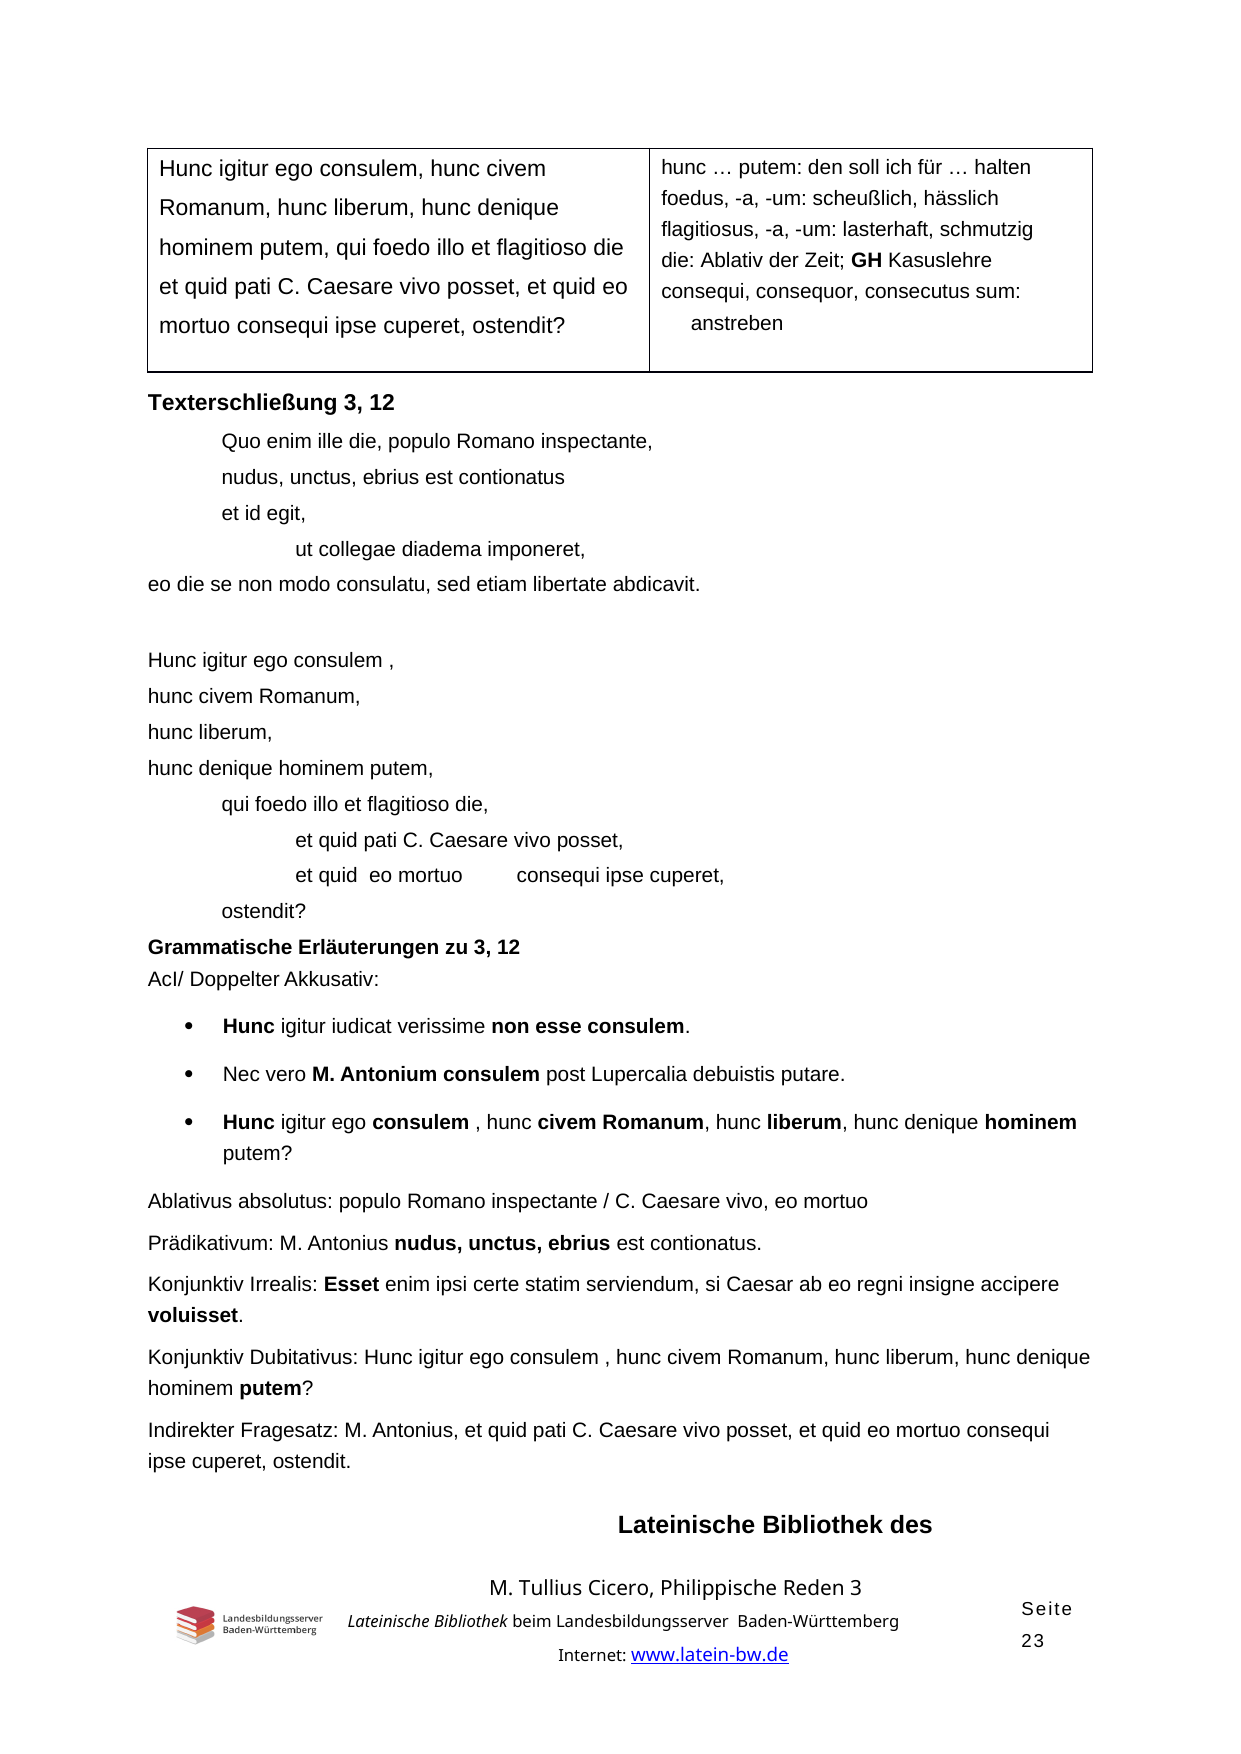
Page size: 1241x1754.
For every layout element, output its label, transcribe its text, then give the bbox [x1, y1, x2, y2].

text ut collegae diadema imponeret, [148, 536, 1093, 560]
list Hunc igitur ego consulem , hunc civem Romanum, hunc liberum, hunc denique hominem putem? [185, 1110, 1093, 1165]
text Texterschließung 3, 12 [148, 389, 1093, 415]
table_header [136, 1510, 469, 1539]
table_cell hunc … putem: den soll ich für … halten foedus, -a, -um: scheußlich, hässlich flagitiosus, -a, -um: lasterhaft, schmutzig die: Ablativ der Zeit; GH Kasuslehre consequi, consequor, consecutus sum: anstreben [650, 149, 1092, 371]
text Grammatische Erläuterungen zu 3, 12 [148, 935, 1093, 959]
text hunc denique hominem putem, [148, 756, 1093, 779]
text Quo enim ille die, populo Romano inspectante, [148, 428, 1093, 452]
text Indirekter Fragesatz: M. Antonius, et quid pati C. Caesare vivo posset, et quid eo mortuo consequi ipse cuperet, ostendit. [148, 1418, 1093, 1473]
list Nec vero M. Antonium consulem post Lupercalia debuistis putare. [185, 1062, 1093, 1086]
table_header Lateinische Bibliothek des [470, 1510, 1081, 1539]
picture [170, 1599, 325, 1649]
text hunc liberum, [148, 719, 1093, 743]
text AcI/ Doppelter Akkusativ: [148, 966, 1093, 990]
text Prädikativum: M. Antonius nudus, unctus, ebrius est contionatus. [148, 1231, 1093, 1254]
text Konjunktiv Dubitativus: Hunc igitur ego consulem , hunc civem Romanum, hunc liberum, hunc denique hominem putem? [148, 1345, 1093, 1400]
text qui foedo illo et flagitioso die, [148, 791, 1093, 815]
text et id egit, [148, 500, 1093, 524]
text et quid pati C. Caesare vivo posset, [148, 827, 1093, 851]
text et quid eo mortuo consequi ipse cuperet, [148, 863, 1093, 887]
text Konjunktiv Irrealis: Esset enim ipsi certe statim serviendum, si Caesar ab eo regni insigne accipere voluisset. [148, 1272, 1093, 1327]
text nudus, unctus, ebrius est contionatus [148, 464, 1093, 488]
text Hunc igitur ego consulem , [148, 648, 1093, 672]
text eo die se non modo consulatu, sed etiam libertate abdicavit. [148, 572, 1093, 596]
list Hunc igitur iudicat verissime non esse consulem. [185, 1014, 1093, 1038]
text Ablativus absolutus: populo Romano inspectante / C. Caesare vivo, eo mortuo [148, 1189, 1093, 1213]
text ostendit? [148, 899, 1093, 923]
table_cell Hunc igitur ego consulem, hunc civem Romanum, hunc liberum, hunc denique hominem putem, qui foedo illo et flagitioso die et quid pati C. Caesare vivo posset, et quid eo mortuo consequi ipse cuperet, ostendit? [148, 149, 649, 371]
text hunc civem Romanum, [148, 684, 1093, 708]
